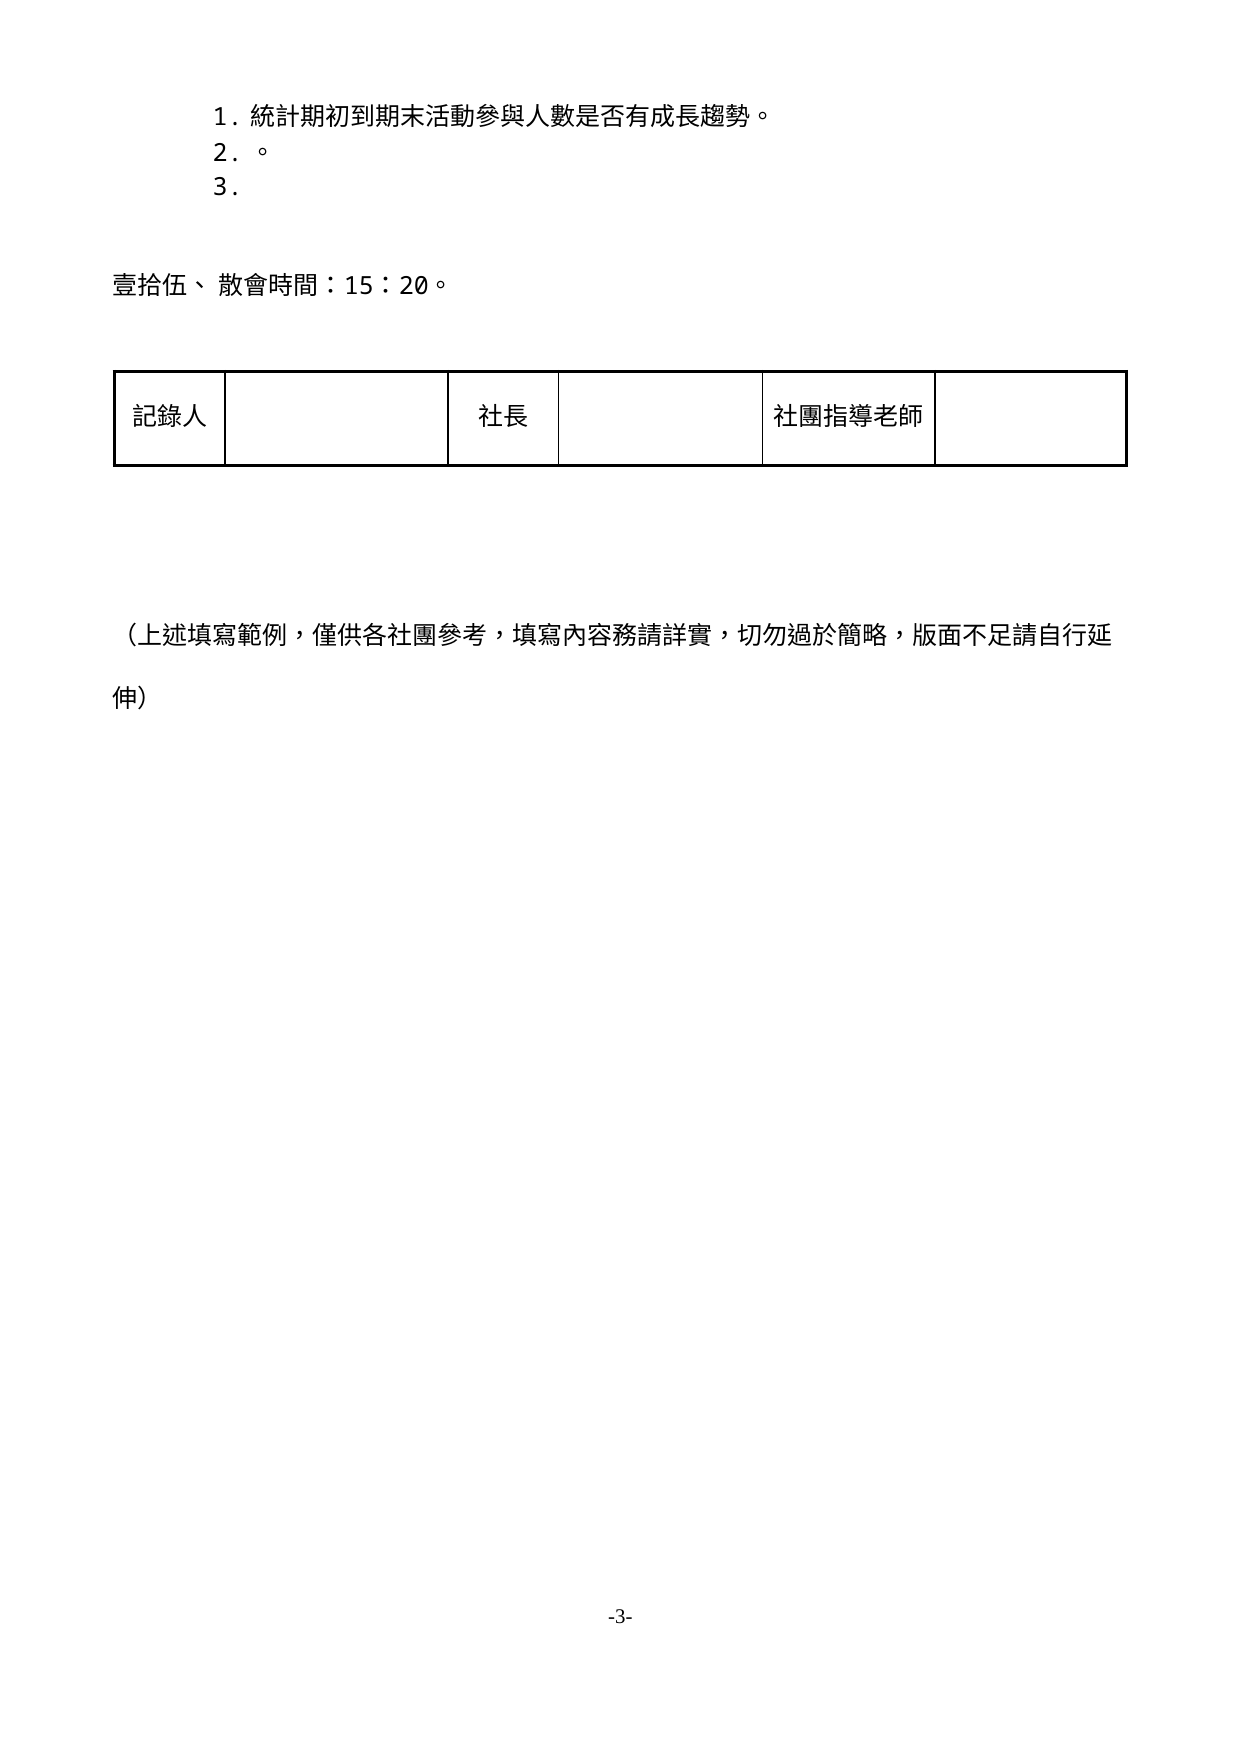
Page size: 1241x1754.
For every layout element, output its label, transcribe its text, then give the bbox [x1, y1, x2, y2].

list 統計期初到期末活動參與人數是否有成長趨勢。 [212, 96, 1128, 132]
table_header [226, 373, 447, 464]
table_header 記錄人 [116, 373, 224, 464]
table_header [559, 373, 762, 464]
table_header 社長 [449, 373, 558, 464]
table_header [936, 373, 1125, 464]
list 。 [212, 132, 1128, 169]
list 散會時間：15：20。 [112, 265, 1128, 302]
table_header 社團指導老師 [763, 373, 934, 464]
text （上述填寫範例，僅供各社團參考，填寫內容務請詳實，切勿過於簡略，版面不足請自行延伸） [112, 592, 1128, 717]
